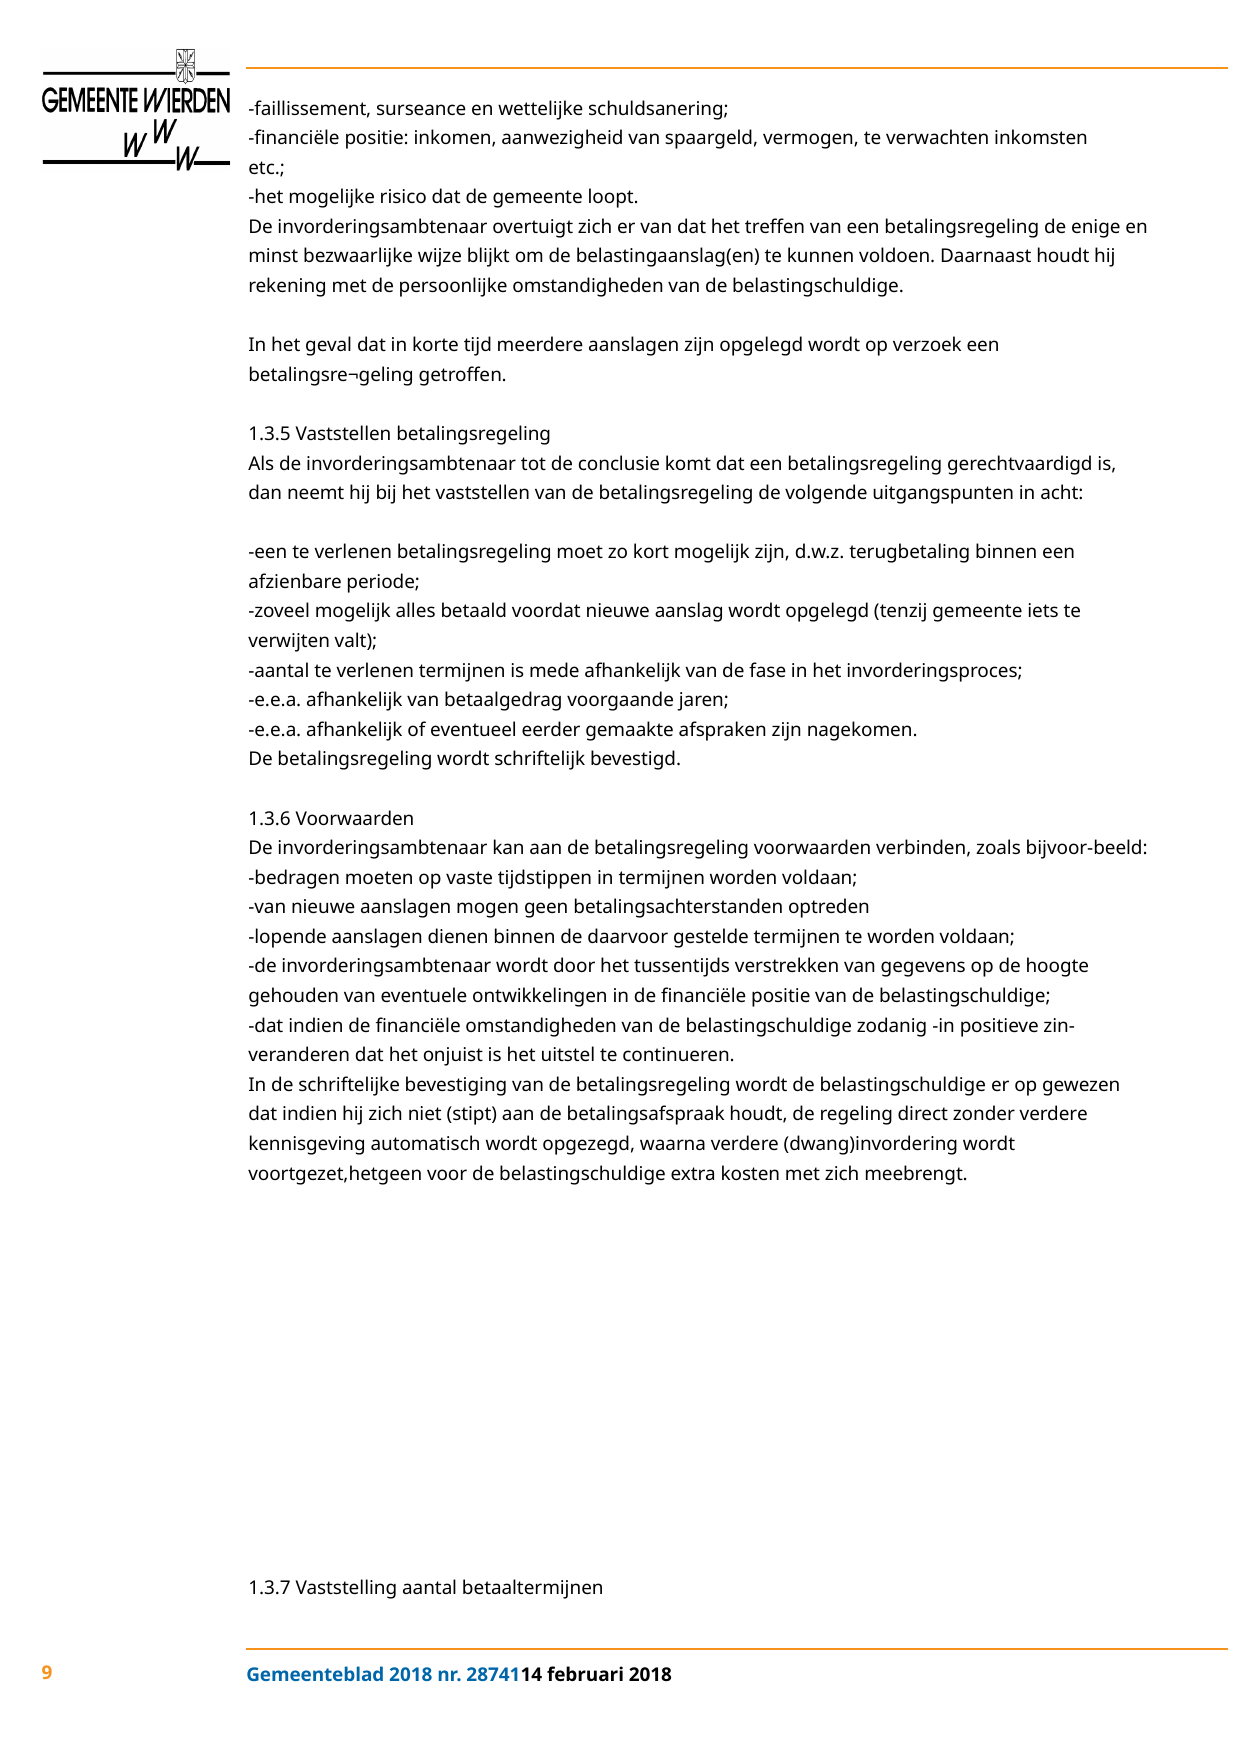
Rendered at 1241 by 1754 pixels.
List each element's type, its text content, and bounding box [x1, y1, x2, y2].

text -dat indien de financiële omstandigheden van de belastingschuldige zodanig -in positieve zin- [248, 1012, 1152, 1038]
text -e.e.a. afhankelijk van betaalgedrag voorgaande jaren; [248, 686, 1152, 712]
text 1.3.7 Vaststelling aantal betaaltermijnen [248, 1574, 1152, 1600]
text verwijten valt); [248, 627, 1152, 653]
text Als de invorderingsambtenaar tot de conclusie komt dat een betalingsregeling gerechtvaardigd is, dan neemt hij bij het vaststellen van de betalingsregeling de volgende uitgangspunten in acht: [248, 450, 1152, 505]
text etc.; [248, 154, 1152, 180]
text In de schriftelijke bevestiging van de betalingsregeling wordt de belastingschuldige er op gewezen dat indien hij zich niet (stipt) aan de betalingsafspraak houdt, de regeling direct zonder verdere kennisgeving automatisch wordt opgezegd, waarna verdere (dwang)invordering wordt voortgezet,hetgeen voor de belastingschuldige extra kosten met zich meebrengt. [248, 1071, 1152, 1186]
text De invorderingsambtenaar overtuigt zich er van dat het treffen van een betalingsregeling de enige en minst bezwaarlijke wijze blijkt om de belastingaanslag(en) te kunnen voldoen. Daarnaast houdt hij rekening met de persoonlijke omstandigheden van de belastingschuldige. [248, 213, 1152, 298]
text -van nieuwe aanslagen mogen geen betalingsachterstanden optreden [248, 893, 1152, 919]
text 1.3.6 Voorwaarden [248, 805, 1152, 831]
text -de invorderingsambtenaar wordt door het tussentijds verstrekken van gegevens op de hoogte [248, 953, 1152, 978]
text 1.3.5 Vaststellen betalingsregeling [248, 420, 1152, 446]
text -financiële positie: inkomen, aanwezigheid van spaargeld, vermogen, te verwachten inkomsten [248, 124, 1152, 150]
picture [41, 47, 231, 172]
text -zoveel mogelijk alles betaald voordat nieuwe aanslag wordt opgelegd (tenzij gemeente iets te [248, 598, 1152, 623]
text -aantal te verlenen termijnen is mede afhankelijk van de fase in het invorderingsproces; [248, 657, 1152, 683]
text veranderen dat het onjuist is het uitstel te continueren. [248, 1041, 1152, 1067]
text -een te verlenen betalingsregeling moet zo kort mogelijk zijn, d.w.z. terugbetaling binnen een [248, 538, 1152, 564]
text In het geval dat in korte tijd meerdere aanslagen zijn opgelegd wordt op verzoek een betalingsre¬geling getroffen. [248, 331, 1152, 387]
text -het mogelijke risico dat de gemeente loopt. [248, 183, 1152, 209]
text afzienbare periode; [248, 568, 1152, 594]
text -e.e.a. afhankelijk of eventueel eerder gemaakte afspraken zijn nagekomen. [248, 716, 1152, 742]
text -bedragen moeten op vaste tijdstippen in termijnen worden voldaan; [248, 864, 1152, 890]
text De betalingsregeling wordt schriftelijk bevestigd. [248, 746, 1152, 771]
text -faillissement, surseance en wettelijke schuldsanering; [248, 95, 1152, 121]
text -lopende aanslagen dienen binnen de daarvoor gestelde termijnen te worden voldaan; [248, 923, 1152, 949]
text gehouden van eventuele ontwikkelingen in de financiële positie van de belastingschuldige; [248, 982, 1152, 1008]
text De invorderingsambtenaar kan aan de betalingsregeling voorwaarden verbinden, zoals bijvoor-beeld: [248, 834, 1152, 860]
